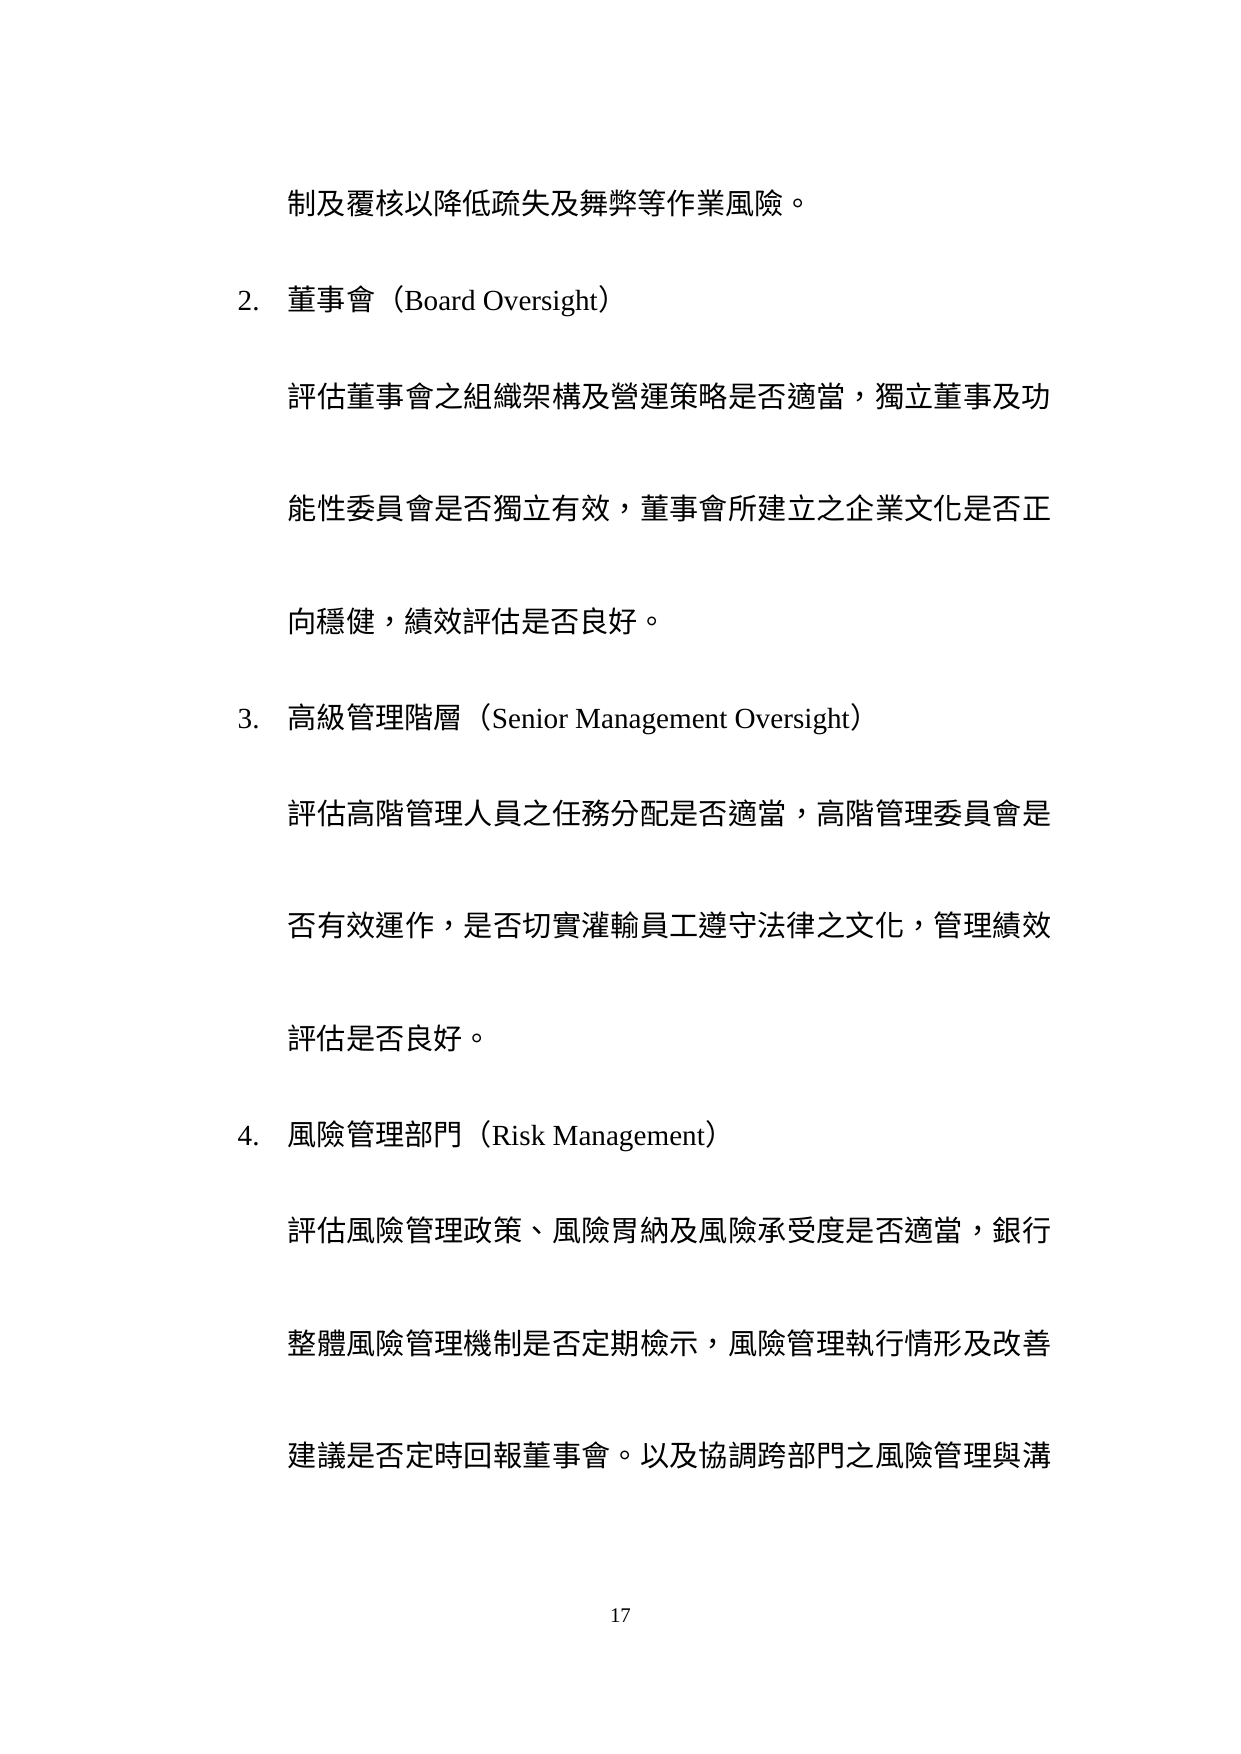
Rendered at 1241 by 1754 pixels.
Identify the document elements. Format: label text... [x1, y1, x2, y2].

text 評估董事會之組織架構及營運策略是否適當，獨立董事及功能性委員會是否獨立有效，董事會所建立之企業文化是否正向穩健，績效評估是否良好。 [287, 357, 1053, 657]
text 評估風險管理政策、風險胃納及風險承受度是否適當，銀行整體風險管理機制是否定期檢示，風險管理執行情形及改善建議是否定時回報董事會。以及協調跨部門之風險管理與溝 [287, 1191, 1053, 1491]
text 制及覆核以降低疏失及舞弊等作業風險。 [287, 164, 1053, 239]
list 風險管理部門（Risk Management） [237, 1095, 1053, 1170]
list 董事會（Board Oversight） [237, 261, 1053, 336]
text 評估高階管理人員之任務分配是否適當，高階管理委員會是否有效運作，是否切實灌輸員工遵守法律之文化，管理績效評估是否良好。 [287, 774, 1053, 1074]
list 高級管理階層（Senior Management Oversight） [237, 678, 1053, 753]
